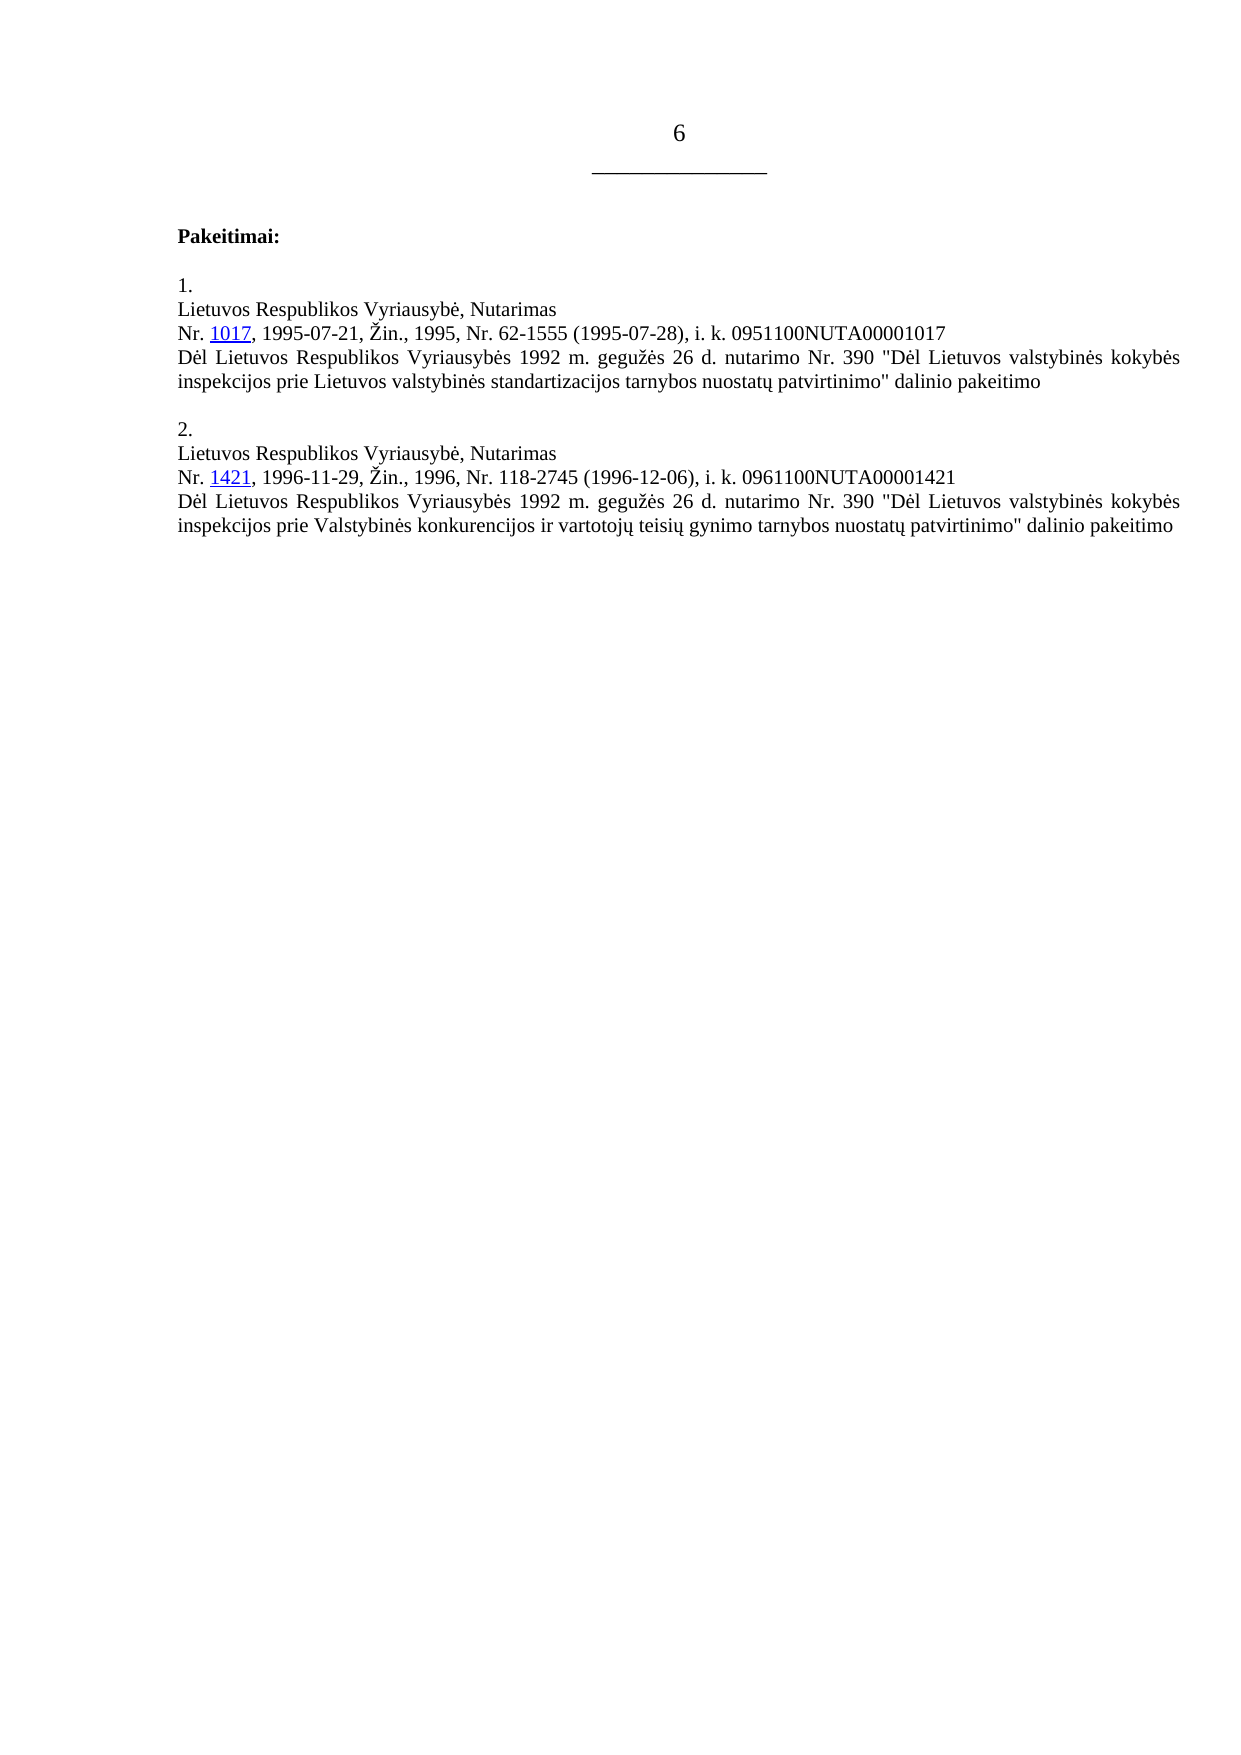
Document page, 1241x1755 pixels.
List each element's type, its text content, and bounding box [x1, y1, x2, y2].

text Nr. 1017, 1995-07-21, Žin., 1995, Nr. 62-1555 (1995-07-28), i. k. 0951100NUTA00001017 [177, 321, 1181, 345]
text 2. [177, 417, 1181, 441]
text ______________ [177, 148, 1181, 176]
text Nr. 1421, 1996-11-29, Žin., 1996, Nr. 118-2745 (1996-12-06), i. k. 0961100NUTA00001421 [177, 465, 1181, 489]
text 1. [177, 273, 1181, 297]
text Dėl Lietuvos Respublikos Vyriausybės 1992 m. gegužės 26 d. nutarimo Nr. 390 "Dėl Lietuvos valstybinės kokybės inspekcijos prie Valstybinės konkurencijos ir vartotojų teisių gynimo tarnybos nuostatų patvirtinimo" dalinio pakeitimo [177, 489, 1181, 537]
text Pakeitimai: [177, 224, 1181, 248]
text Lietuvos Respublikos Vyriausybė, Nutarimas [177, 297, 1181, 321]
text Dėl Lietuvos Respublikos Vyriausybės 1992 m. gegužės 26 d. nutarimo Nr. 390 "Dėl Lietuvos valstybinės kokybės inspekcijos prie Lietuvos valstybinės standartizacijos tarnybos nuostatų patvirtinimo" dalinio pakeitimo [177, 345, 1181, 393]
text Lietuvos Respublikos Vyriausybė, Nutarimas [177, 441, 1181, 465]
